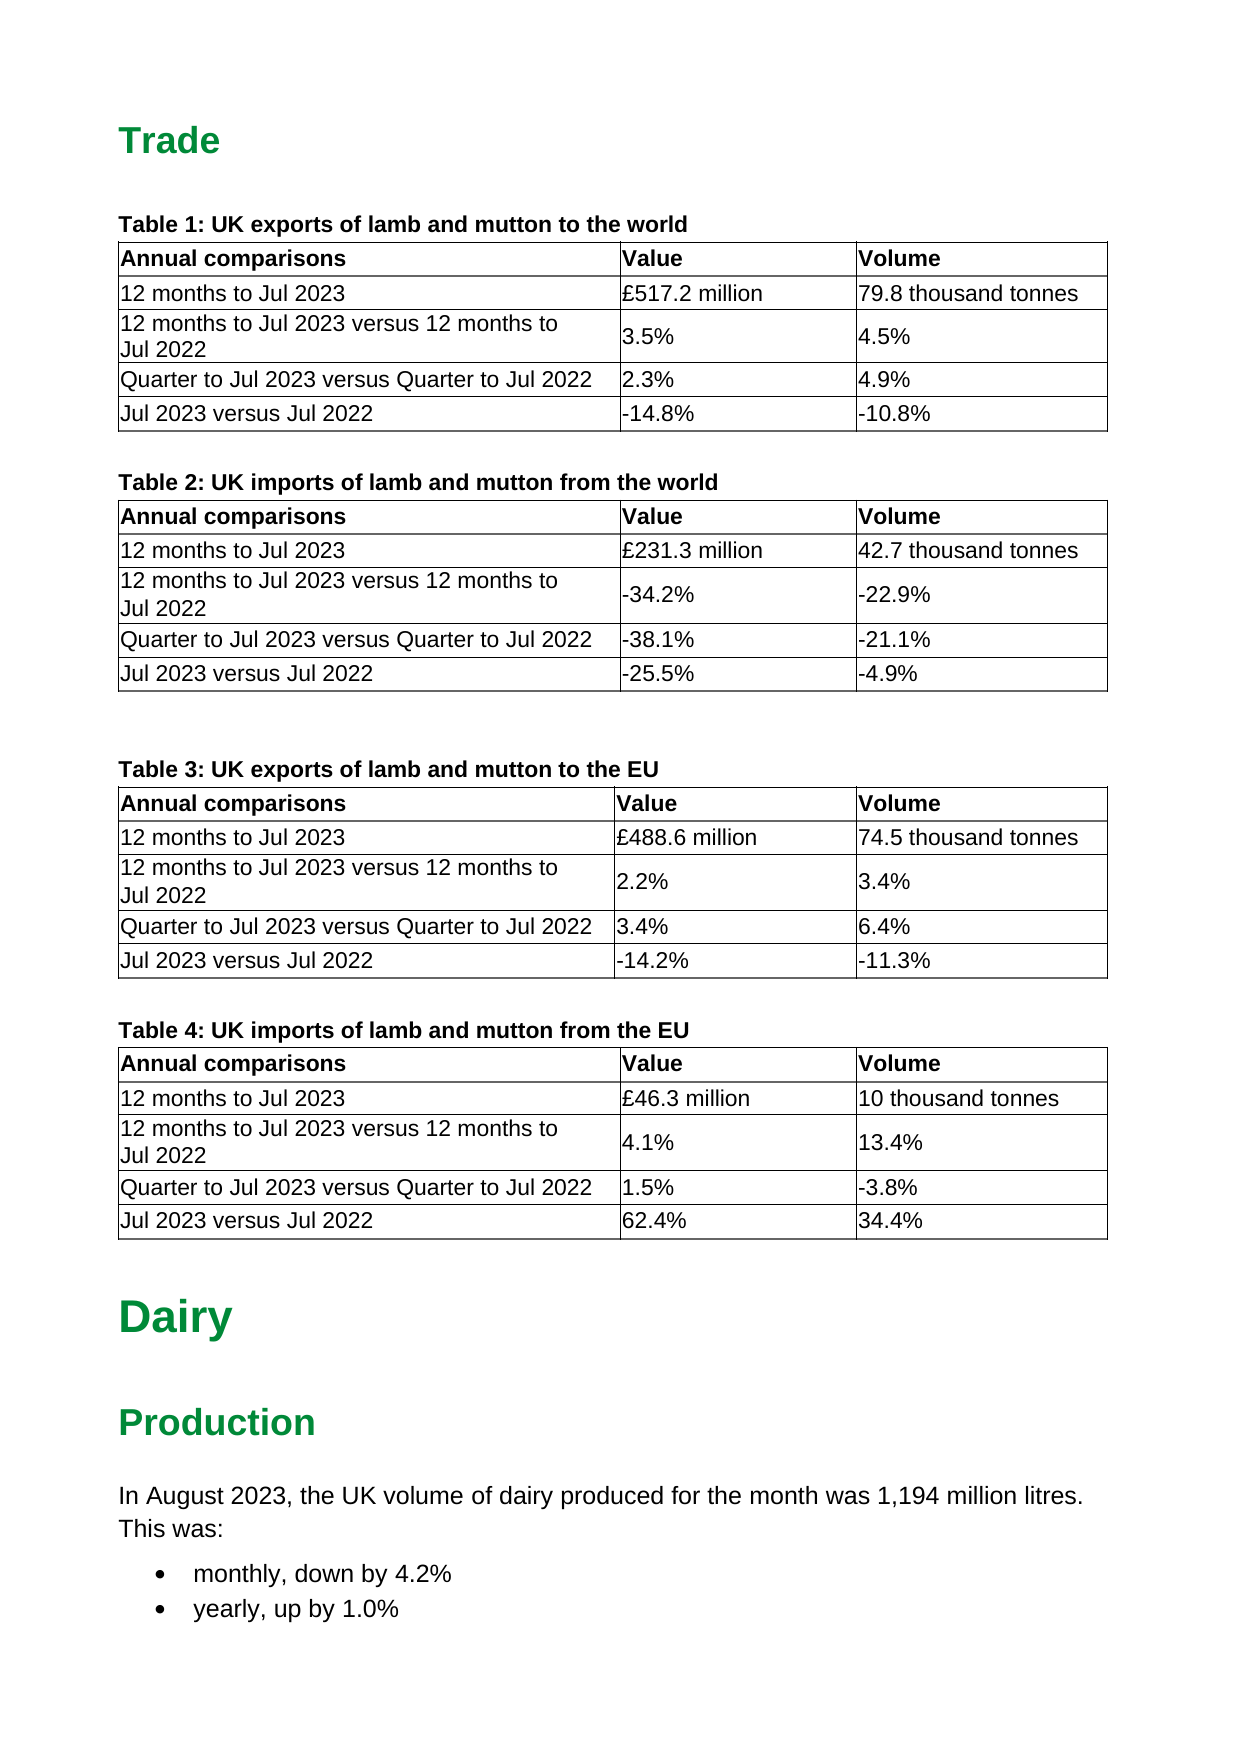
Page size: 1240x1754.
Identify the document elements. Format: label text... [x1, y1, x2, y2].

table_cell Jul 2023 versus Jul 2022​ [119, 397, 620, 430]
table_cell £488.6 million​ [615, 822, 856, 854]
text Table 4: UK imports of lamb and mutton from the EU​ [118, 1017, 1121, 1043]
table_header Volume​ [857, 788, 1107, 820]
table_header Annual comparisons​ [119, 1048, 620, 1081]
table_cell -38.1%​ [621, 624, 856, 656]
table_cell 74.5 thousand tonnes​ [857, 822, 1107, 854]
table_cell -14.8%​ [621, 397, 856, 430]
table_cell £231.3 million​ [621, 535, 856, 567]
table_cell Jul 2023 versus Jul 2022​ [119, 1205, 620, 1238]
table_cell Quarter to Jul 2023 versus Quarter to Jul 2022​ [119, 624, 620, 656]
table_header Annual comparisons​ [119, 501, 620, 533]
table_cell 3.4%​ [615, 911, 856, 943]
table_cell 1.5%​ [621, 1171, 856, 1204]
table_cell 12 months to Jul 2023​ [119, 822, 614, 854]
table_header Annual comparisons​ [119, 243, 620, 275]
subtitle Dairy [118, 1290, 1121, 1342]
list yearly, up by ​1.0%​ [156, 1594, 1121, 1624]
table_cell 10 thousand tonnes​ [857, 1083, 1107, 1114]
table_cell -10.8%​ [857, 397, 1107, 430]
table_header Value​ [615, 788, 856, 820]
table_cell -14.2%​ [615, 944, 856, 977]
table_cell -25.5%​ [621, 658, 856, 690]
text Table 2: UK imports of lamb and mutton from the world​ [118, 469, 1121, 496]
subtitle Trade [118, 118, 1121, 161]
table_cell 42.7 thousand tonnes​ [857, 535, 1107, 567]
table_header Volume​ [857, 243, 1107, 275]
table_cell £46.3 million​ [621, 1083, 856, 1114]
table_header Volume​ [857, 1048, 1107, 1081]
table_cell Jul 2023 versus Jul 2022​ [119, 658, 620, 690]
table_cell -22.9%​ [857, 568, 1107, 623]
table_cell 3.5%​ [621, 310, 856, 362]
table_cell -21.1%​ [857, 624, 1107, 656]
table_cell £517.2 million​ [621, 277, 856, 309]
text Table 3: UK exports of lamb and mutton to the EU​ [118, 756, 1121, 782]
table_cell Quarter to Jul 2023 versus Quarter to Jul 2022​ [119, 1171, 620, 1204]
table_cell 12 months to Jul 2023 versus 12 months to Jul 2022​ [119, 310, 620, 362]
text Table 1: UK exports of lamb and mutton to the world​ [118, 211, 1121, 238]
table_header Value​ [621, 501, 856, 533]
table_cell -3.8%​ [857, 1171, 1107, 1204]
table_cell Quarter to Jul 2023 versus Quarter to Jul 2022​ [119, 911, 614, 943]
table_cell 2.3%​ [621, 363, 856, 396]
table_cell 6.4%​ [857, 911, 1107, 943]
table_cell 12 months to Jul 2023​ [119, 535, 620, 567]
table_header Volume​ [857, 501, 1107, 533]
table_cell 2.2%​ [615, 855, 856, 909]
table_cell 4.1%​ [621, 1115, 856, 1170]
table_cell 4.5%​ [857, 310, 1107, 362]
table_cell 34.4%​ [857, 1205, 1107, 1238]
text In August 2023, the UK volume of dairy produced for the month​ was 1,194 million litres. This was:​ [118, 1481, 1121, 1543]
table_header Annual comparisons​ [119, 788, 614, 820]
table_cell 79.8 thousand tonnes​ [857, 277, 1107, 309]
table_cell 12 months to Jul 2023 versus 12 months to Jul 2022​ [119, 568, 620, 623]
table_cell Quarter to Jul 2023 versus Quarter to Jul 2022​ [119, 363, 620, 396]
subtitle Production [118, 1400, 1121, 1443]
table_cell 3.4%​ [857, 855, 1107, 909]
table_cell -11.3%​ [857, 944, 1107, 977]
list monthly, down by 4.2%​ [156, 1559, 1121, 1589]
table_cell 12 months to Jul 2023 versus 12 months to Jul 2022​ [119, 1115, 620, 1170]
table_cell -4.9%​ [857, 658, 1107, 690]
table_header Value​ [621, 1048, 856, 1081]
table_cell 12 months to Jul 2023 versus 12 months to Jul 2022​ [119, 855, 614, 909]
table_cell 62.4%​ [621, 1205, 856, 1238]
table_cell 13.4%​ [857, 1115, 1107, 1170]
table_cell 12 months to Jul 2023​ [119, 1083, 620, 1114]
table_header Value​ [621, 243, 856, 275]
table_cell 4.9%​ [857, 363, 1107, 396]
table_cell 12 months to Jul 2023​ [119, 277, 620, 309]
table_cell -34.2%​ [621, 568, 856, 623]
table_cell Jul 2023 versus Jul 2022​ [119, 944, 614, 977]
